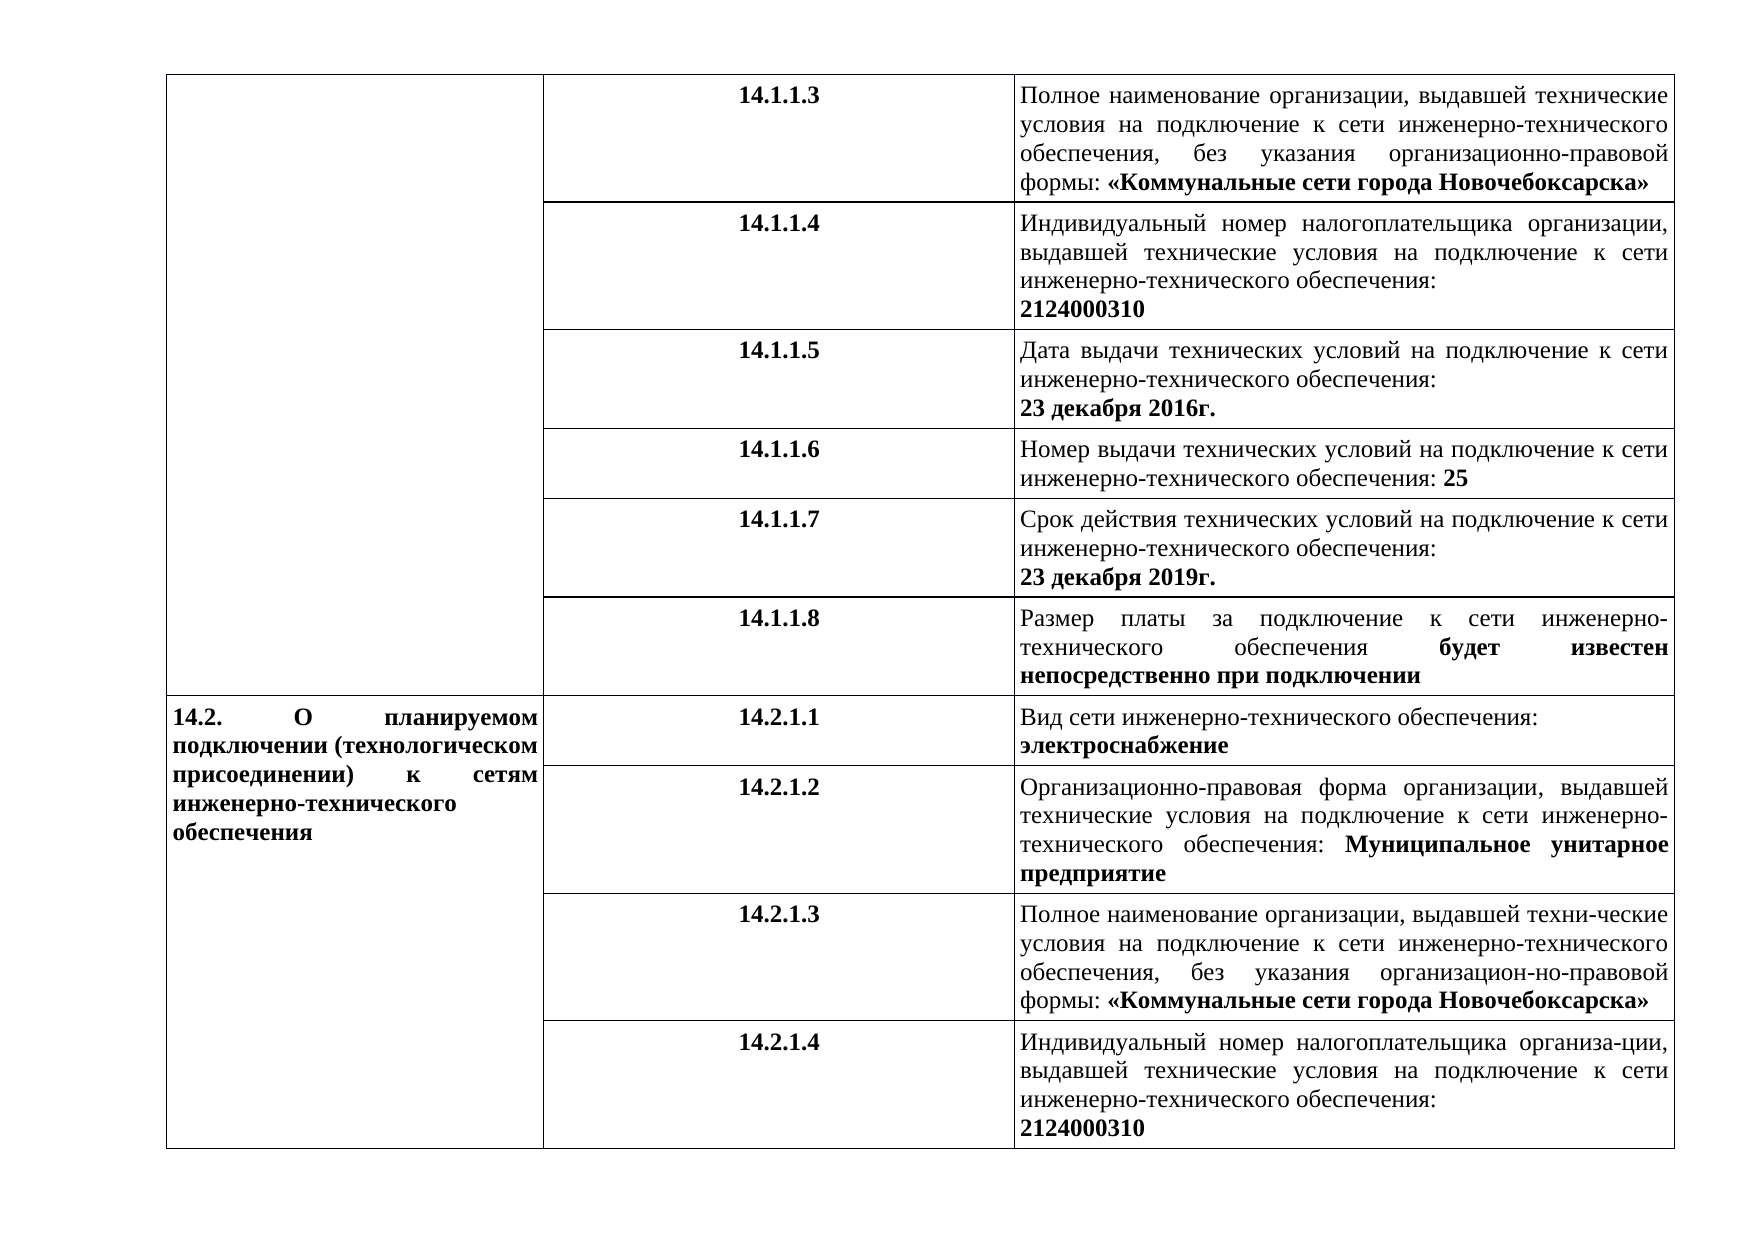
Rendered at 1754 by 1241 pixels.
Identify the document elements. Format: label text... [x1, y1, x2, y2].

table_cell Индивидуальный номер налогоплательщика организа-ции, выдавшей технические условия на подключение к сети инженерно-технического обеспечения: 2124000310 [1015, 1021, 1674, 1148]
table_cell 14.2. О планируемом подключении (технологическом присоединении) к сетям инженерно-технического обеспечения [167, 696, 543, 1148]
table_cell 14.2.1.4 [544, 1021, 1014, 1148]
table_cell [167, 75, 543, 695]
table_cell 14.1.1.7 [544, 499, 1014, 596]
table_cell Дата выдачи технических условий на подключение к сети инженерно-технического обеспечения: 23 декабря 2016г. [1015, 330, 1674, 428]
table_cell 14.2.1.1 [544, 696, 1014, 765]
table_cell 14.2.1.3 [544, 894, 1014, 1020]
table_cell Размер платы за подключение к сети инженерно-технического обеспечения будет известен непосредственно при подключении [1015, 598, 1674, 695]
table_cell 14.1.1.8 [544, 598, 1014, 695]
table_cell 14.1.1.4 [544, 203, 1014, 329]
table_cell Полное наименование организации, выдавшей техни-ческие условия на подключение к сети инженерно-технического обеспечения, без указания организацион-но-правовой формы: «Коммунальные сети города Новочебоксарска» [1015, 894, 1674, 1020]
table_cell Организационно-правовая форма организации, выдавшей технические условия на подключение к сети инженерно-технического обеспечения: Муниципальное унитарное предприятие [1015, 766, 1674, 893]
table_cell Индивидуальный номер налогоплательщика организации, выдавшей технические условия на подключение к сети инженерно-технического обеспечения: 2124000310 [1015, 203, 1674, 329]
table_cell Номер выдачи технических условий на подключение к сети инженерно-технического обеспечения: 25 [1015, 429, 1674, 498]
table_cell 14.1.1.5 [544, 330, 1014, 428]
table_cell 14.1.1.6 [544, 429, 1014, 498]
table_cell Вид сети инженерно-технического обеспечения: электроснабжение [1015, 696, 1674, 765]
table_cell Полное наименование организации, выдавшей технические условия на подключение к сети инженерно-технического обеспечения, без указания организационно-правовой формы: «Коммунальные сети города Новочебоксарска» [1015, 75, 1674, 201]
table_cell Срок действия технических условий на подключение к сети инженерно-технического обеспечения: 23 декабря 2019г. [1015, 499, 1674, 596]
table_cell 14.1.1.3 [544, 75, 1014, 201]
table_cell 14.2.1.2 [544, 766, 1014, 893]
